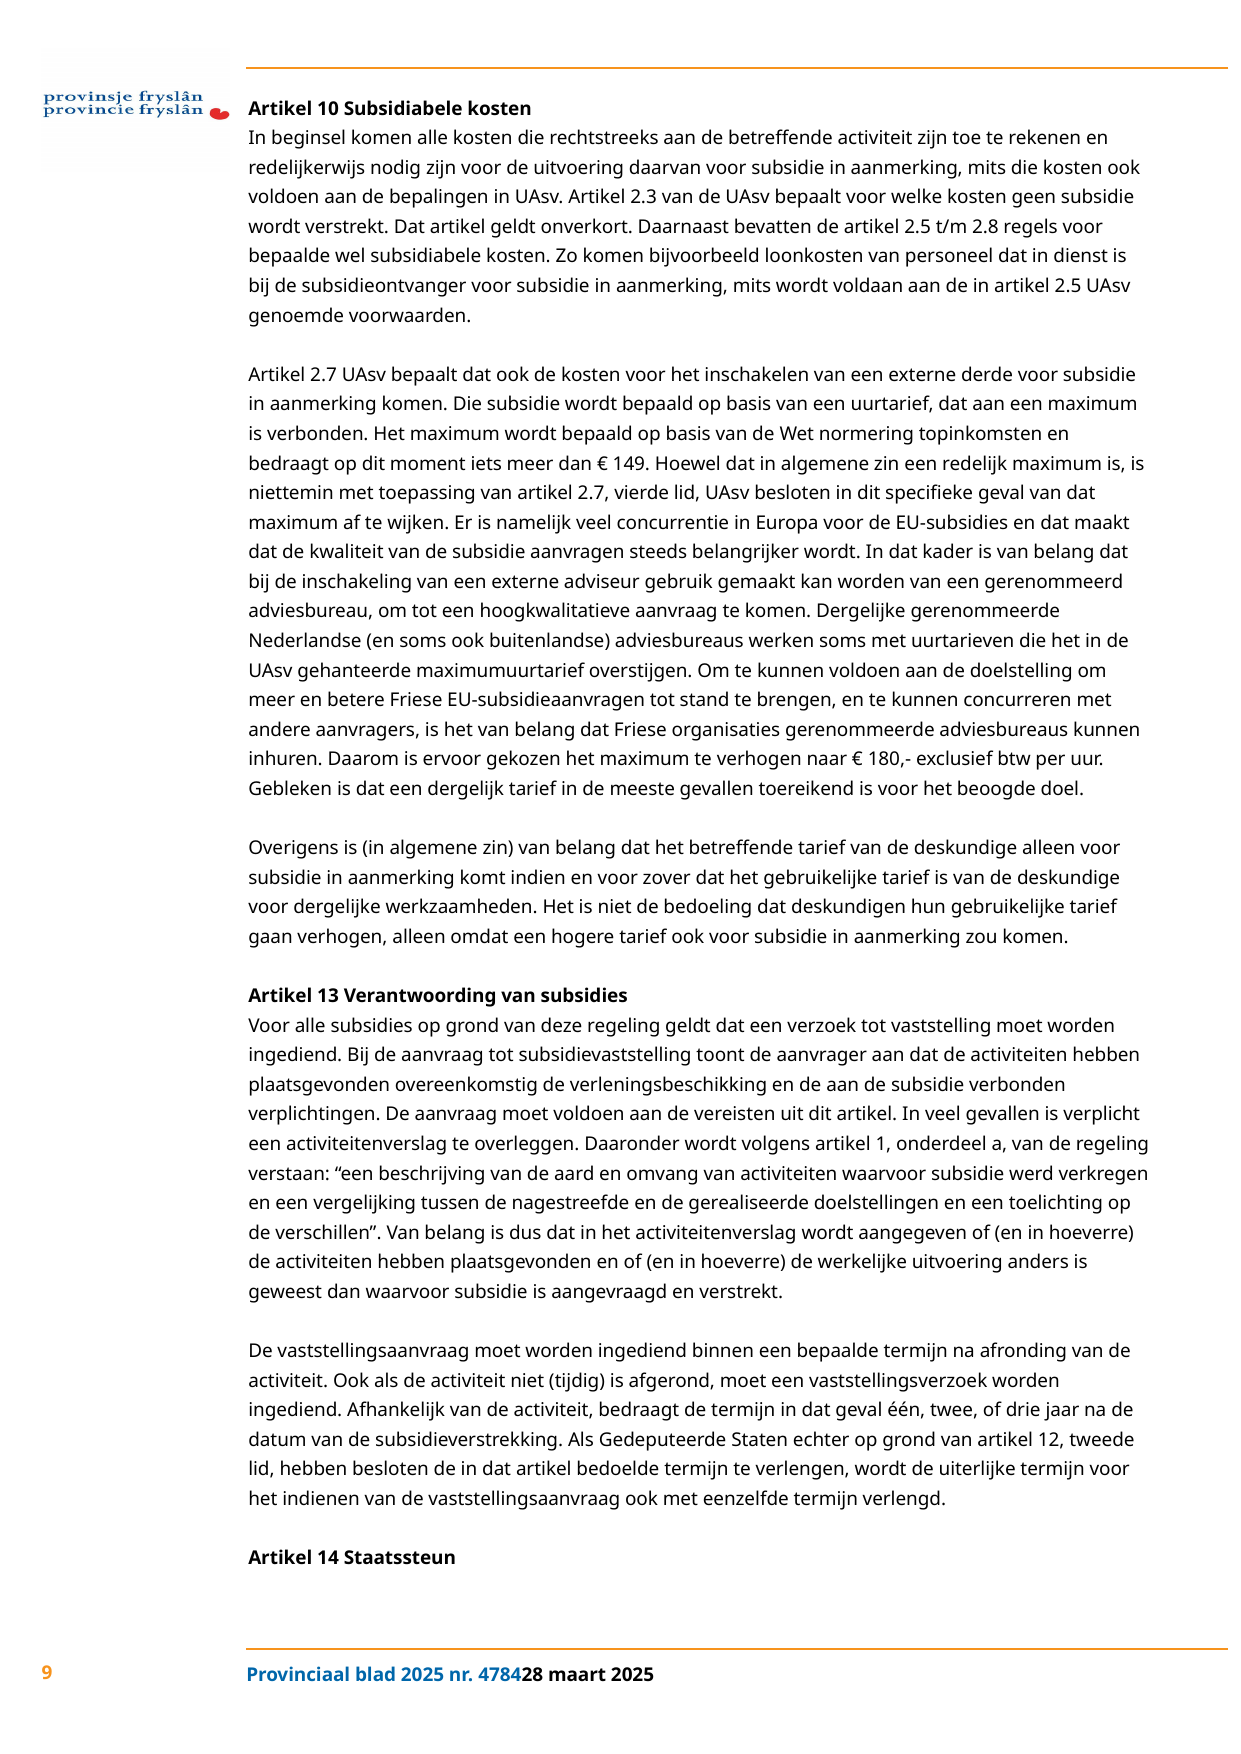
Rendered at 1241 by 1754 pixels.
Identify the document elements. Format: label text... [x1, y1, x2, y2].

text De vaststellingsaanvraag moet worden ingediend binnen een bepaalde termijn na afronding van de activiteit. Ook als de activiteit niet (tijdig) is afgerond, moet een vaststellingsverzoek worden ingediend. Afhankelijk van de activiteit, bedraagt de termijn in dat geval één, twee, of drie jaar na de datum van de subsidieverstrekking. Als Gedeputeerde Staten echter op grond van artikel 12, tweede lid, hebben besloten de in dat artikel bedoelde termijn te verlengen, wordt de uiterlijke termijn voor het indienen van de vaststellingsaanvraag ook met eenzelfde termijn verlengd. [248, 1337, 1152, 1511]
text Artikel 13 Verantwoording van subsidies [248, 982, 1152, 1008]
text Artikel 14 Staatssteun [248, 1544, 1152, 1570]
picture [41, 47, 231, 172]
text Voor alle subsidies op grond van deze regeling geldt dat een verzoek tot vaststelling moet worden ingediend. Bij de aanvraag tot subsidievaststelling toont de aanvrager aan dat de activiteiten hebben plaatsgevonden overeenkomstig de verleningsbeschikking en de aan de subsidie verbonden verplichtingen. De aanvraag moet voldoen aan de vereisten uit dit artikel. In veel gevallen is verplicht een activiteitenverslag te overleggen. Daaronder wordt volgens artikel 1, onderdeel a, van de regeling verstaan: “een beschrijving van de aard en omvang van activiteiten waarvoor subsidie werd verkregen en een vergelijking tussen de nagestreefde en de gerealiseerde doelstellingen en een toelichting op de verschillen”. Van belang is dus dat in het activiteitenverslag wordt aangegeven of (en in hoeverre) de activiteiten hebben plaatsgevonden en of (en in hoeverre) de werkelijke uitvoering anders is geweest dan waarvoor subsidie is aangevraagd en verstrekt. [248, 1012, 1152, 1304]
text Artikel 2.7 UAsv bepaalt dat ook de kosten voor het inschakelen van een externe derde voor subsidie in aanmerking komen. Die subsidie wordt bepaald op basis van een uurtarief, dat aan een maximum is verbonden. Het maximum wordt bepaald op basis van de Wet normering topinkomsten en bedraagt op dit moment iets meer dan € 149. Hoewel dat in algemene zin een redelijk maximum is, is niettemin met toepassing van artikel 2.7, vierde lid, UAsv besloten in dit specifieke geval van dat maximum af te wijken. Er is namelijk veel concurrentie in Europa voor de EU-subsidies en dat maakt dat de kwaliteit van de subsidie aanvragen steeds belangrijker wordt. In dat kader is van belang dat bij de inschakeling van een externe adviseur gebruik gemaakt kan worden van een gerenommeerd adviesbureau, om tot een hoogkwalitatieve aanvraag te komen. Dergelijke gerenommeerde Nederlandse (en soms ook buitenlandse) adviesbureaus werken soms met uurtarieven die het in de UAsv gehanteerde maximumuurtarief overstijgen. Om te kunnen voldoen aan de doelstelling om meer en betere Friese EU-subsidieaanvragen tot stand te brengen, en te kunnen concurreren met andere aanvragers, is het van belang dat Friese organisaties gerenommeerde adviesbureaus kunnen inhuren. Daarom is ervoor gekozen het maximum te verhogen naar € 180,- exclusief btw per uur. Gebleken is dat een dergelijk tarief in de meeste gevallen toereikend is voor het beoogde doel. [248, 361, 1152, 801]
text Artikel 10 Subsidiabele kosten [248, 95, 1152, 121]
text Overigens is (in algemene zin) van belang dat het betreffende tarief van de deskundige alleen voor subsidie in aanmerking komt indien en voor zover dat het gebruikelijke tarief is van de deskundige voor dergelijke werkzaamheden. Het is niet de bedoeling dat deskundigen hun gebruikelijke tarief gaan verhogen, alleen omdat een hogere tarief ook voor subsidie in aanmerking zou komen. [248, 834, 1152, 949]
text In beginsel komen alle kosten die rechtstreeks aan de betreffende activiteit zijn toe te rekenen en redelijkerwijs nodig zijn voor de uitvoering daarvan voor subsidie in aanmerking, mits die kosten ook voldoen aan de bepalingen in UAsv. Artikel 2.3 van de UAsv bepaalt voor welke kosten geen subsidie wordt verstrekt. Dat artikel geldt onverkort. Daarnaast bevatten de artikel 2.5 t/m 2.8 regels voor bepaalde wel subsidiabele kosten. Zo komen bijvoorbeeld loonkosten van personeel dat in dienst is bij de subsidieontvanger voor subsidie in aanmerking, mits wordt voldaan aan de in artikel 2.5 UAsv genoemde voorwaarden. [248, 124, 1152, 328]
